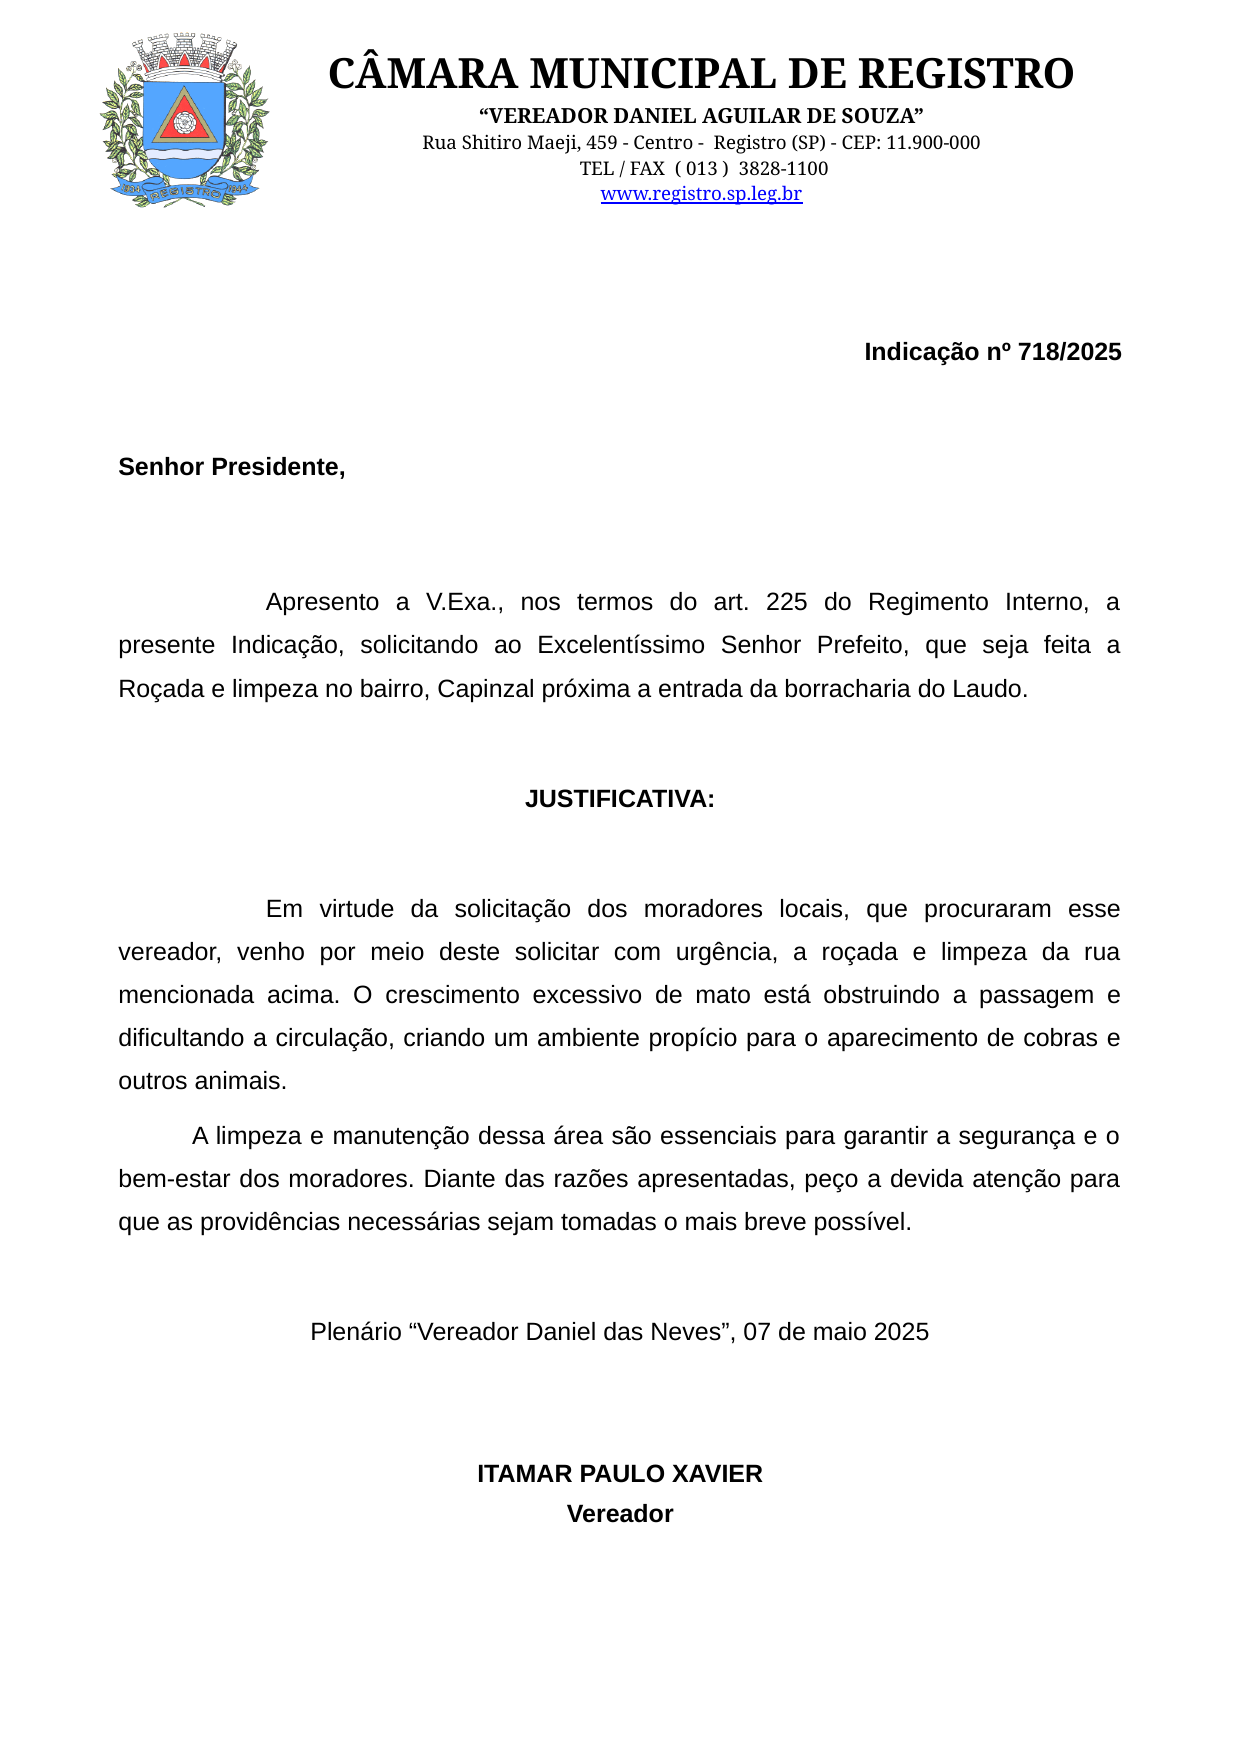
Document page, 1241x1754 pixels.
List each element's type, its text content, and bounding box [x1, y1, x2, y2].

text ITAMAR PAULO XAVIER [118, 1458, 1122, 1487]
text Indicação nº 718/2025 [118, 337, 1122, 366]
text Senhor Presidente, [118, 452, 1122, 481]
text Plenário “Vereador Daniel das Neves”, 07 de maio 2025 [118, 1317, 1122, 1346]
text Vereador [118, 1499, 1122, 1528]
text Em virtude da solicitação dos moradores locais, que procuraram esse vereador, venho por meio deste solicitar com urgência, a roçada e limpeza da rua mencionada acima. O crescimento excessivo de mato está obstruindo a passagem e dificultando a circulação, criando um ambiente propício para o aparecimento de cobras e outros animais. [118, 893, 1122, 1095]
text A limpeza e manutenção dessa área são essenciais para garantir a segurança e o bem-estar dos moradores. Diante das razões apresentadas, peço a devida atenção para que as providências necessárias sejam tomadas o mais breve possível. [118, 1121, 1122, 1236]
text Apresento a V.Exa., nos termos do art. 225 do Regimento Interno, a presente Indicação, solicitando ao Excelentíssimo Senhor Prefeito, que seja feita a Roçada e limpeza no bairro, Capinzal próxima a entrada da borracharia do Laudo. [118, 587, 1122, 702]
text JUSTIFICATIVA: [118, 783, 1122, 812]
